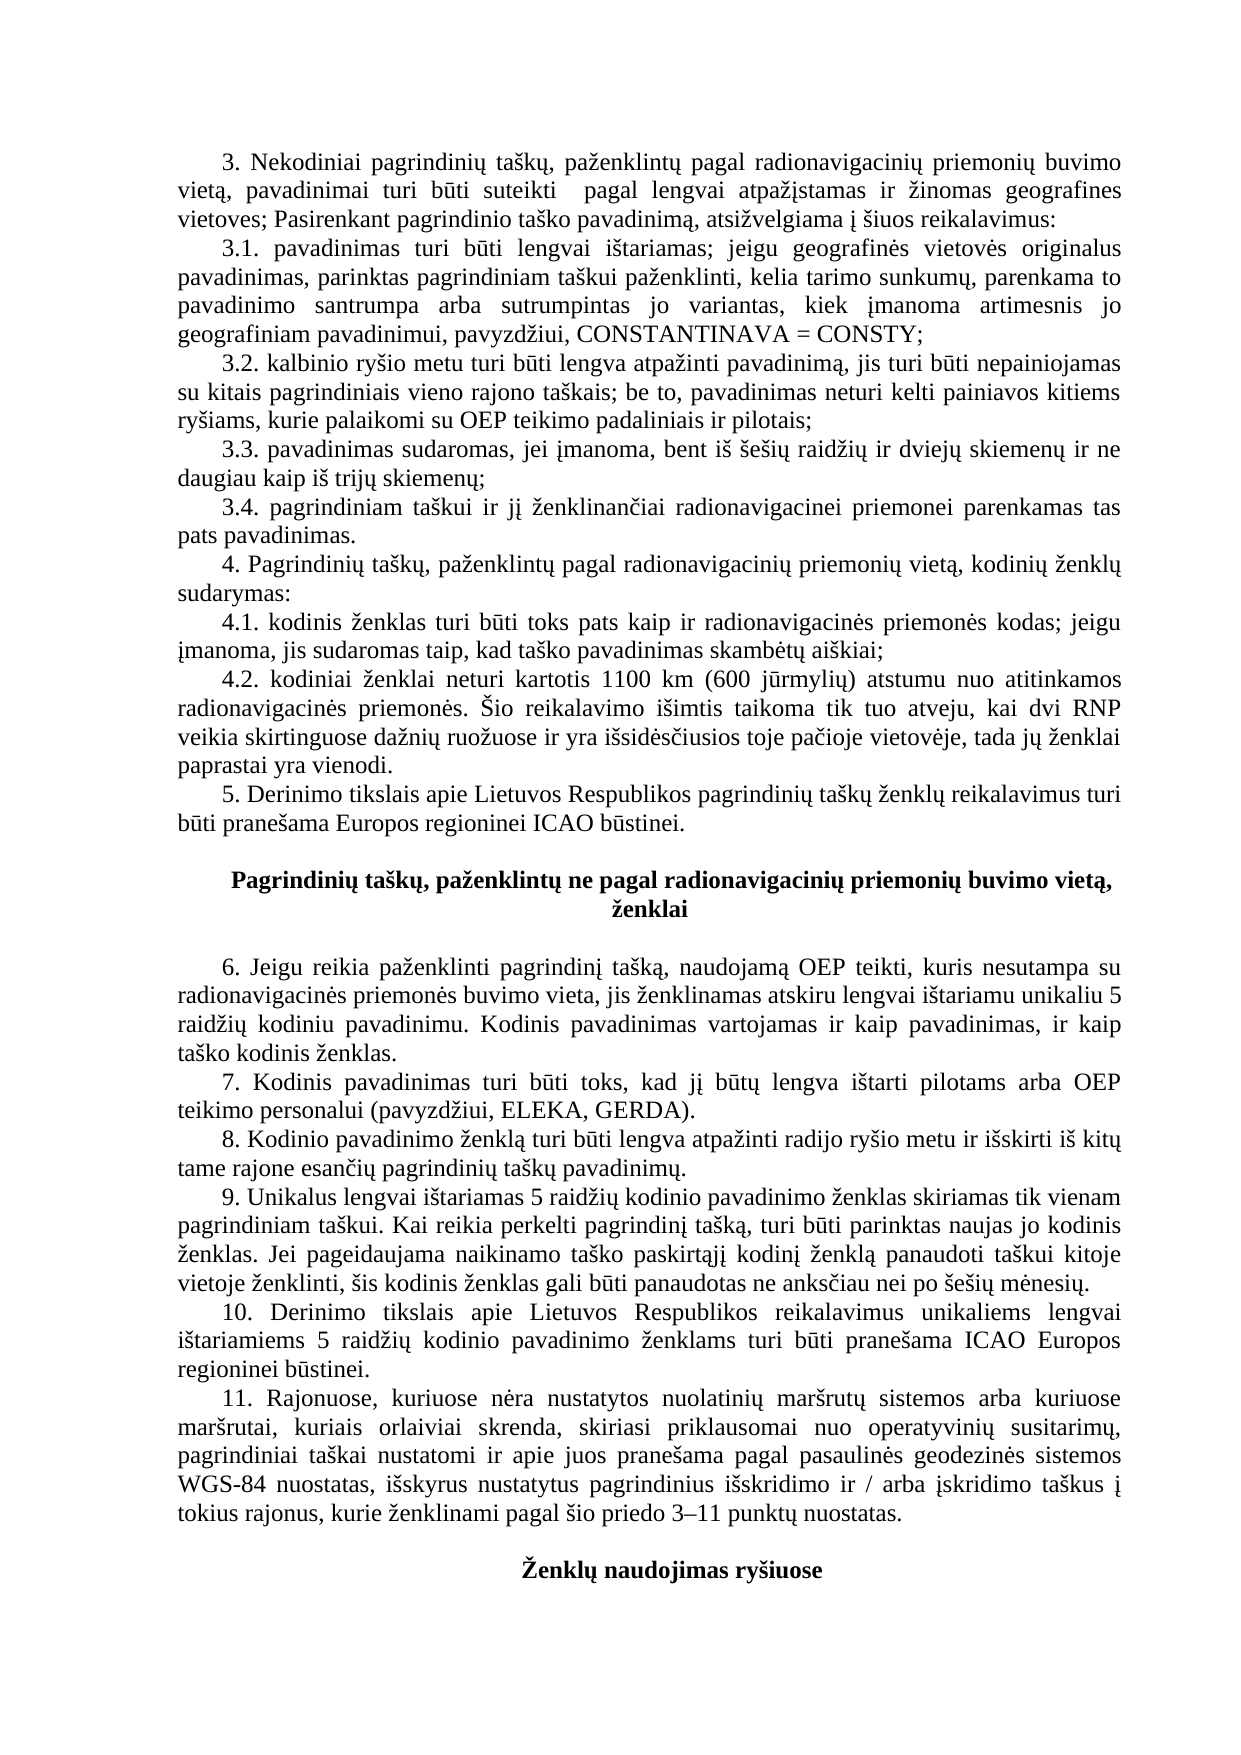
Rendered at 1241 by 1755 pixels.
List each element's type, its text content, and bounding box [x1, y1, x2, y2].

text 3.3. pavadinimas sudaromas, jei įmanoma, bent iš šešių raidžių ir dviejų skiemenų ir ne daugiau kaip iš trijų skiemenų; [177, 434, 1122, 492]
text 10. Derinimo tikslais apie Lietuvos Respublikos reikalavimus unikaliems lengvai ištariamiems 5 raidžių kodinio pavadinimo ženklams turi būti pranešama ICAO Europos regioninei būstinei. [177, 1297, 1122, 1383]
text Ženklų naudojimas ryšiuose [177, 1556, 1122, 1584]
text 3.4. pagrindiniam taškui ir jį ženklinančiai radionavigacinei priemonei parenkamas tas pats pavadinimas. [177, 492, 1122, 549]
text 3.1. pavadinimas turi būti lengvai ištariamas; jeigu geografinės vietovės originalus pavadinimas, parinktas pagrindiniam taškui paženklinti, kelia tarimo sunkumų, parenkama to pavadinimo santrumpa arba sutrumpintas jo variantas, kiek įmanoma artimesnis jo geografiniam pavadinimui, pavyzdžiui, CONSTANTINAVA = CONSTY; [177, 233, 1122, 348]
text 11. Rajonuose, kuriuose nėra nustatytos nuolatinių maršrutų sistemos arba kuriuose maršrutai, kuriais orlaiviai skrenda, skiriasi priklausomai nuo operatyvinių susitarimų, pagrindiniai taškai nustatomi ir apie juos pranešama pagal pasaulinės geodezinės sistemos WGS-84 nuostatas, išskyrus nustatytus pagrindinius išskridimo ir / arba įskridimo taškus į tokius rajonus, kurie ženklinami pagal šio priedo 3–11 punktų nuostatas. [177, 1383, 1122, 1527]
text Pagrindinių taškų, paženklintų ne pagal radionavigacinių priemonių buvimo vietą, ženklai [177, 866, 1122, 923]
text 7. Kodinis pavadinimas turi būti toks, kad jį būtų lengva ištarti pilotams arba OEP teikimo personalui (pavyzdžiui, ELEKA, GERDA). [177, 1067, 1122, 1124]
text 5. Derinimo tikslais apie Lietuvos Respublikos pagrindinių taškų ženklų reikalavimus turi būti pranešama Europos regioninei ICAO būstinei. [177, 779, 1122, 837]
text 4. Pagrindinių taškų, paženklintų pagal radionavigacinių priemonių vietą, kodinių ženklų sudarymas: [177, 549, 1122, 607]
text 3.2. kalbinio ryšio metu turi būti lengva atpažinti pavadinimą, jis turi būti nepainiojamas su kitais pagrindiniais vieno rajono taškais; be to, pavadinimas neturi kelti painiavos kitiems ryšiams, kurie palaikomi su OEP teikimo padaliniais ir pilotais; [177, 348, 1122, 434]
text 4.1. kodinis ženklas turi būti toks pats kaip ir radionavigacinės priemonės kodas; jeigu įmanoma, jis sudaromas taip, kad taško pavadinimas skambėtų aiškiai; [177, 607, 1122, 664]
text 9. Unikalus lengvai ištariamas 5 raidžių kodinio pavadinimo ženklas skiriamas tik vienam pagrindiniam taškui. Kai reikia perkelti pagrindinį tašką, turi būti parinktas naujas jo kodinis ženklas. Jei pageidaujama naikinamo taško paskirtąjį kodinį ženklą panaudoti taškui kitoje vietoje ženklinti, šis kodinis ženklas gali būti panaudotas ne anksčiau nei po šešių mėnesių. [177, 1182, 1122, 1297]
text 3. Nekodiniai pagrindinių taškų, paženklintų pagal radionavigacinių priemonių buvimo vietą, pavadinimai turi būti suteikti pagal lengvai atpažįstamas ir žinomas geografines vietoves; Pasirenkant pagrindinio taško pavadinimą, atsižvelgiama į šiuos reikalavimus: [177, 147, 1122, 233]
text 8. Kodinio pavadinimo ženklą turi būti lengva atpažinti radijo ryšio metu ir išskirti iš kitų tame rajone esančių pagrindinių taškų pavadinimų. [177, 1124, 1122, 1182]
text 4.2. kodiniai ženklai neturi kartotis 1100 km (600 jūrmylių) atstumu nuo atitinkamos radionavigacinės priemonės. Šio reikalavimo išimtis taikoma tik tuo atveju, kai dvi RNP veikia skirtinguose dažnių ruožuose ir yra išsidėsčiusios toje pačioje vietovėje, tada jų ženklai paprastai yra vienodi. [177, 664, 1122, 779]
text 6. Jeigu reikia paženklinti pagrindinį tašką, naudojamą OEP teikti, kuris nesutampa su radionavigacinės priemonės buvimo vieta, jis ženklinamas atskiru lengvai ištariamu unikaliu 5 raidžių kodiniu pavadinimu. Kodinis pavadinimas vartojamas ir kaip pavadinimas, ir kaip taško kodinis ženklas. [177, 952, 1122, 1067]
